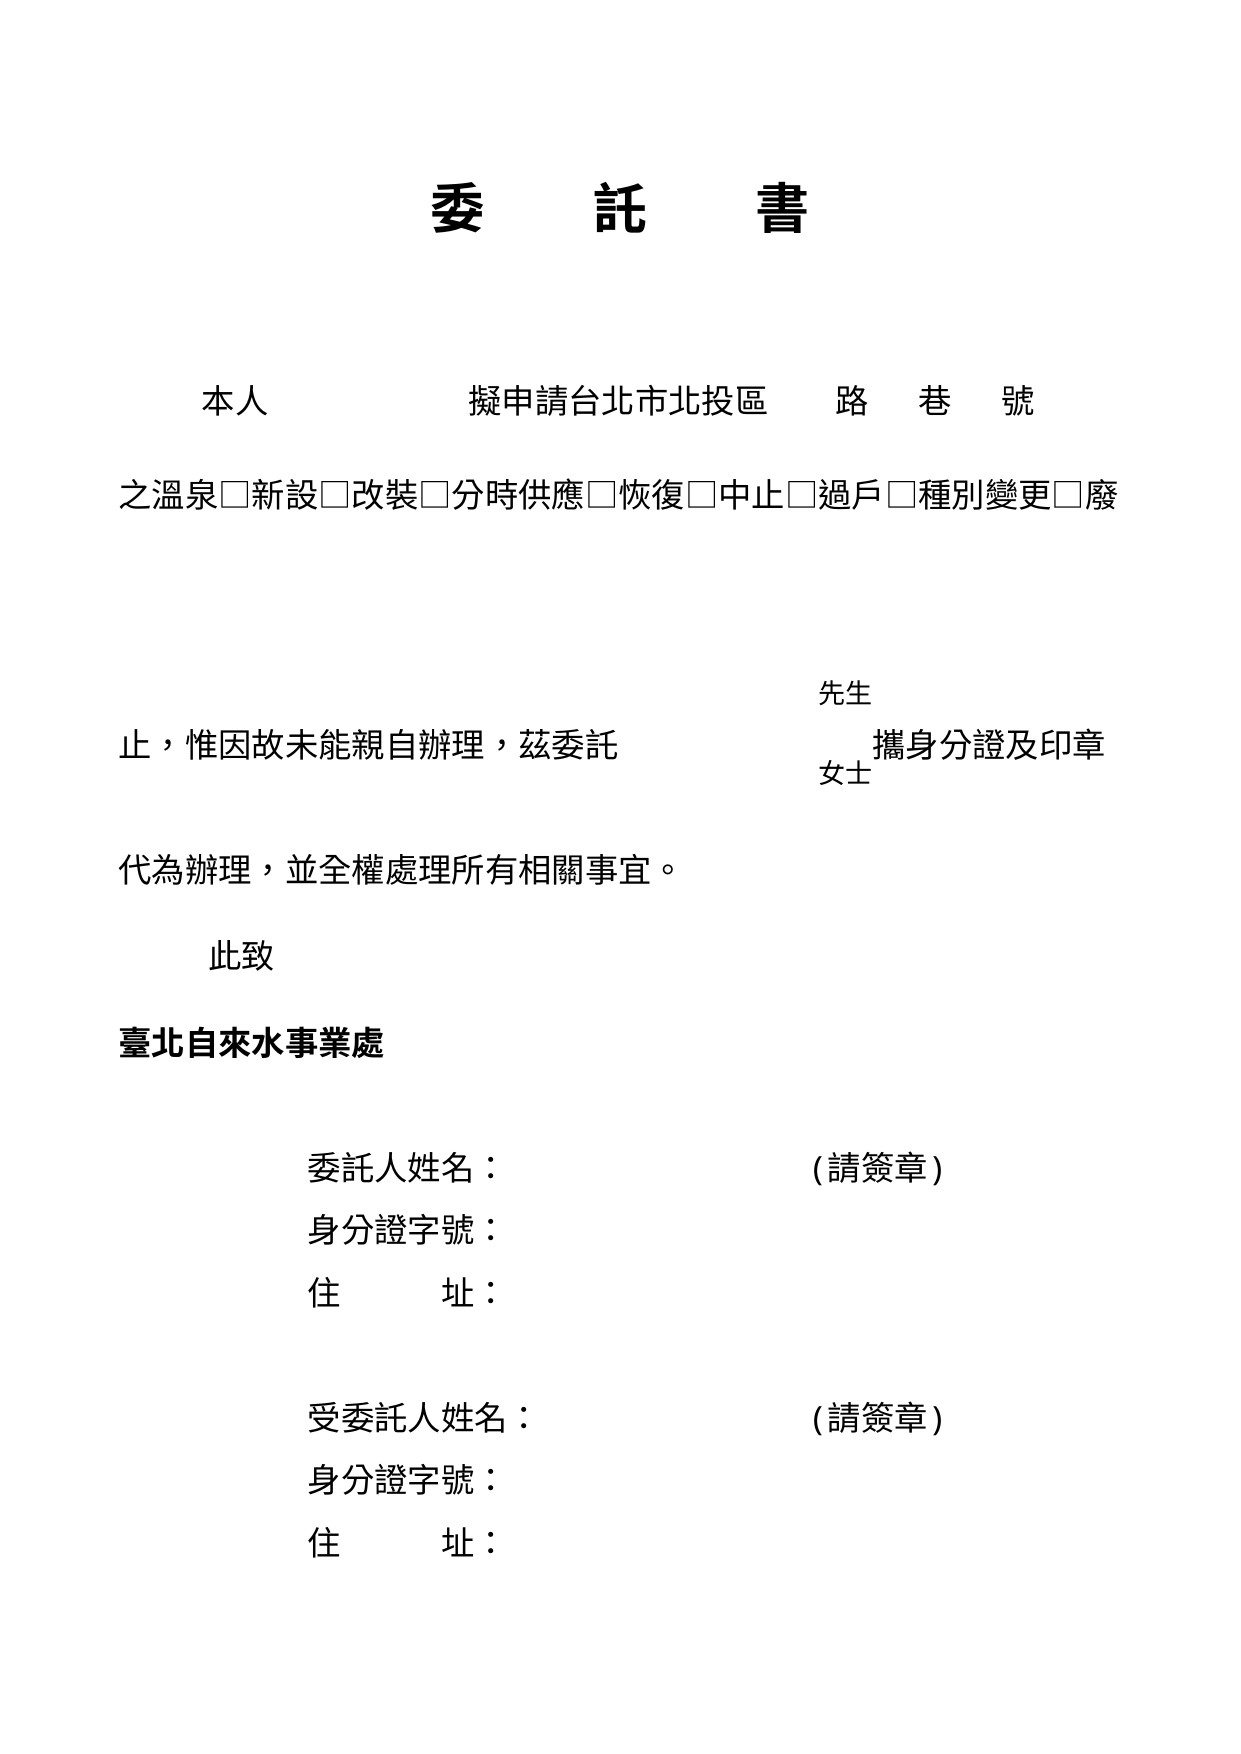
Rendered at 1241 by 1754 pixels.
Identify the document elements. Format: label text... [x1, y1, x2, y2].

text 受委託人姓名： (請簽章) [118, 1374, 1122, 1437]
text 身分證字號： [118, 1437, 1122, 1499]
text 委託人姓名： (請簽章) [118, 1124, 1122, 1187]
text 委 託 書 [118, 132, 1122, 257]
text 住 址： [118, 1499, 1122, 1562]
text 臺北自來水事業處 [118, 999, 1122, 1062]
text 住 址： [118, 1249, 1122, 1312]
text 身分證字號： [118, 1187, 1122, 1249]
text 此致 [118, 912, 1122, 975]
text 本人 擬申請台北市北投區 路 巷 號 之溫泉□新設□改裝□分時供應□恢復□中止□過戶□種別變更□廢止，惟因故未能親自辦理，茲委託 先生女士攜身分證及印章代為辦理，並全權處理所有相關事宜。 [118, 357, 1122, 888]
